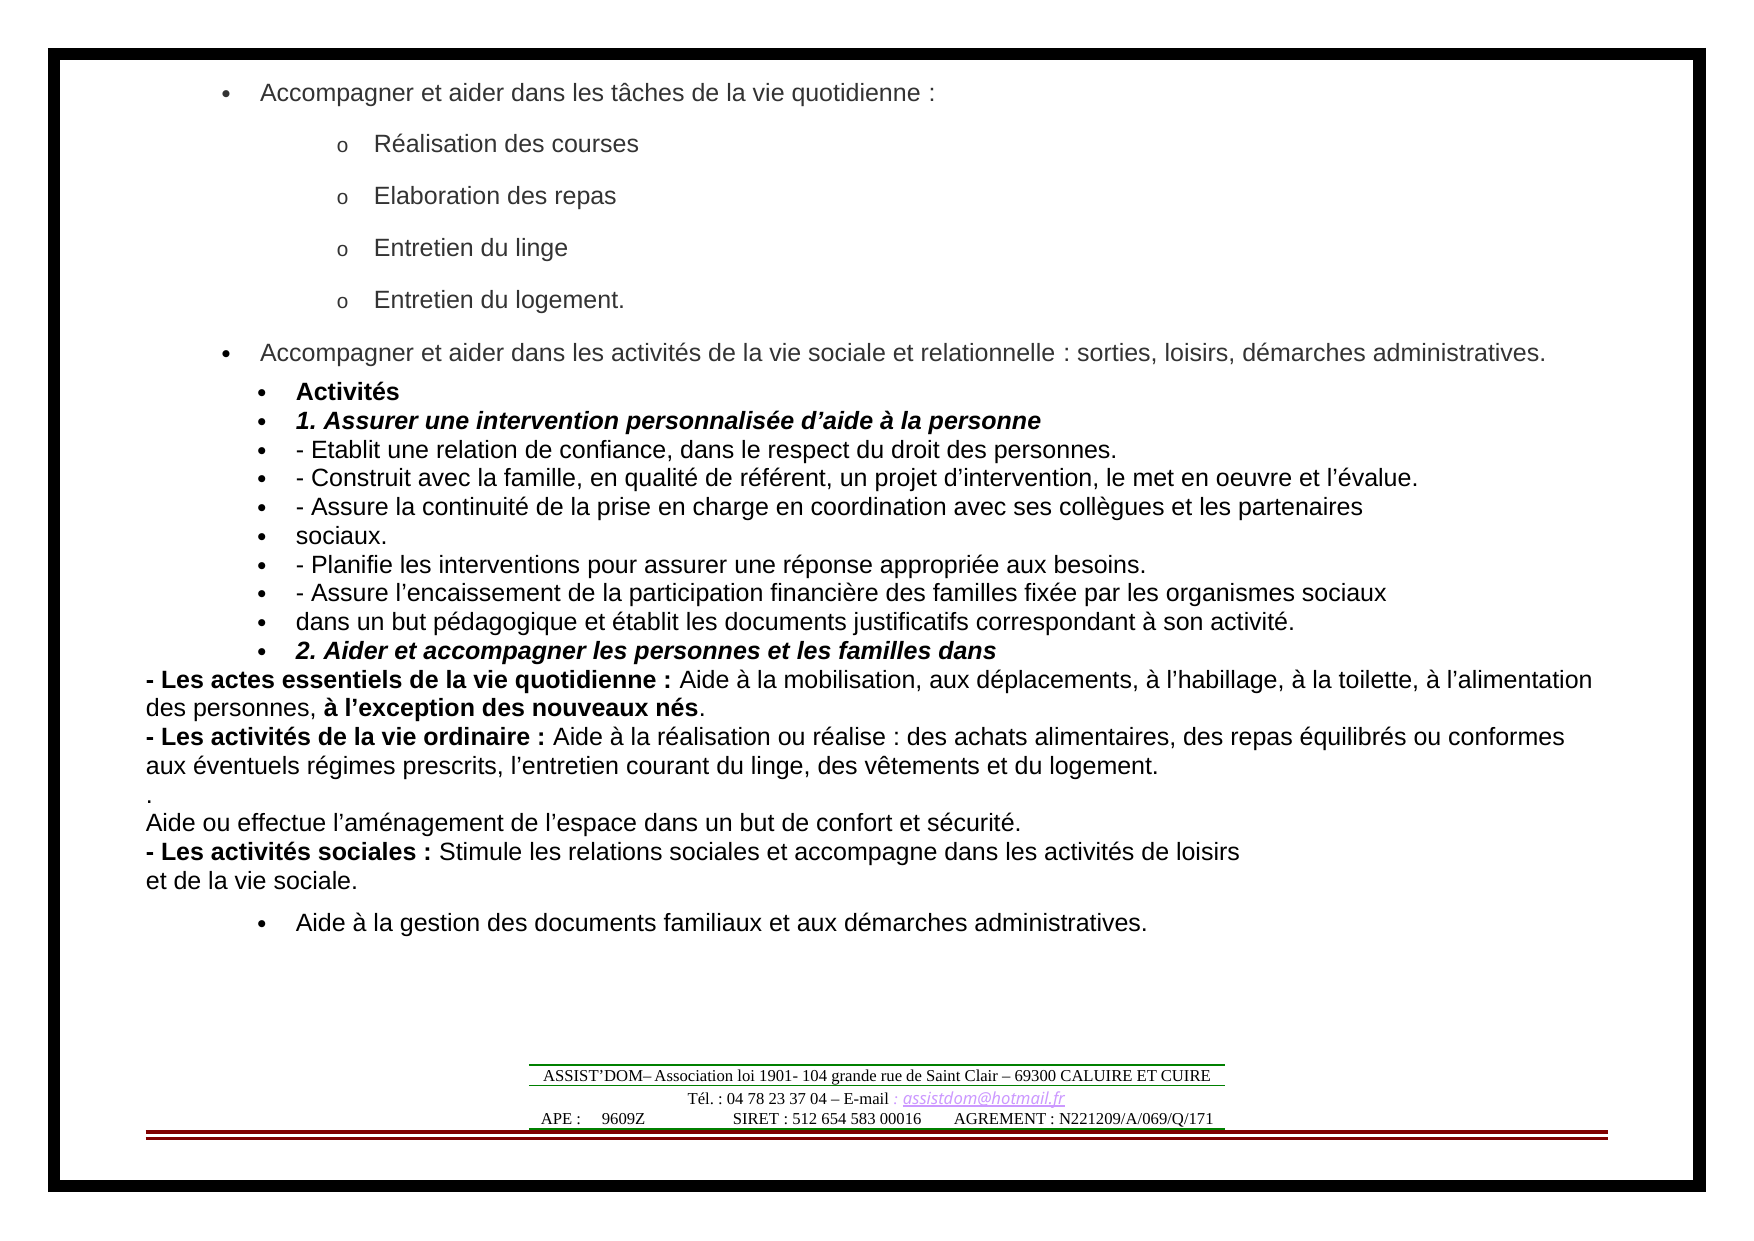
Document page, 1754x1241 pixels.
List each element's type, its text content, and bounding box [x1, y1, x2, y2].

list sociaux. [258, 521, 1608, 549]
list Entretien du linge [336, 231, 1608, 262]
list Accompagner et aider dans les activités de la vie sociale et relationnelle : sorties, loisirs, démarches administratives. [222, 335, 1608, 367]
text - Les actes essentiels de la vie quotidienne : Aide à la mobilisation, aux déplacements, à l’habillage, à la toilette, à l’alimentation des personnes, à l’exception des nouveaux nés. [146, 664, 1608, 722]
list - Assure l’encaissement de la participation financière des familles fixée par les organismes sociaux [258, 578, 1608, 607]
text - Les activités sociales : Stimule les relations sociales et accompagne dans les activités de loisirs [146, 837, 1608, 866]
list - Assure la continuité de la prise en charge en coordination avec ses collègues et les partenaires [258, 492, 1608, 521]
text Aide ou effectue l’aménagement de l’espace dans un but de confort et sécurité. [146, 808, 1608, 837]
list - Etablit une relation de confiance, dans le respect du droit des personnes. [258, 434, 1608, 463]
list 2. Aider et accompagner les personnes et les familles dans [258, 636, 1608, 664]
list - Construit avec la famille, en qualité de référent, un projet d’intervention, le met en oeuvre et l’évalue. [258, 463, 1608, 492]
list Entretien du logement. [336, 283, 1608, 314]
list Accompagner et aider dans les tâches de la vie quotidienne : [222, 75, 1608, 106]
list dans un but pédagogique et établit les documents justificatifs correspondant à son activité. [258, 607, 1608, 636]
list 1. Assurer une intervention personnalisée d’aide à la personne [258, 406, 1608, 434]
list - Planifie les interventions pour assurer une réponse appropriée aux besoins. [258, 549, 1608, 578]
text - Les activités de la vie ordinaire : Aide à la réalisation ou réalise : des achats alimentaires, des repas équilibrés ou conformes aux éventuels régimes prescrits, l’entretien courant du linge, des vêtements et du logement. [146, 722, 1608, 779]
text . [146, 779, 1608, 808]
text et de la vie sociale. [146, 866, 1608, 894]
list Réalisation des courses [336, 127, 1608, 158]
list Elaboration des repas [336, 179, 1608, 210]
list Aide à la gestion des documents familiaux et aux démarches administratives. [258, 905, 1608, 936]
list Activités [258, 377, 1608, 406]
